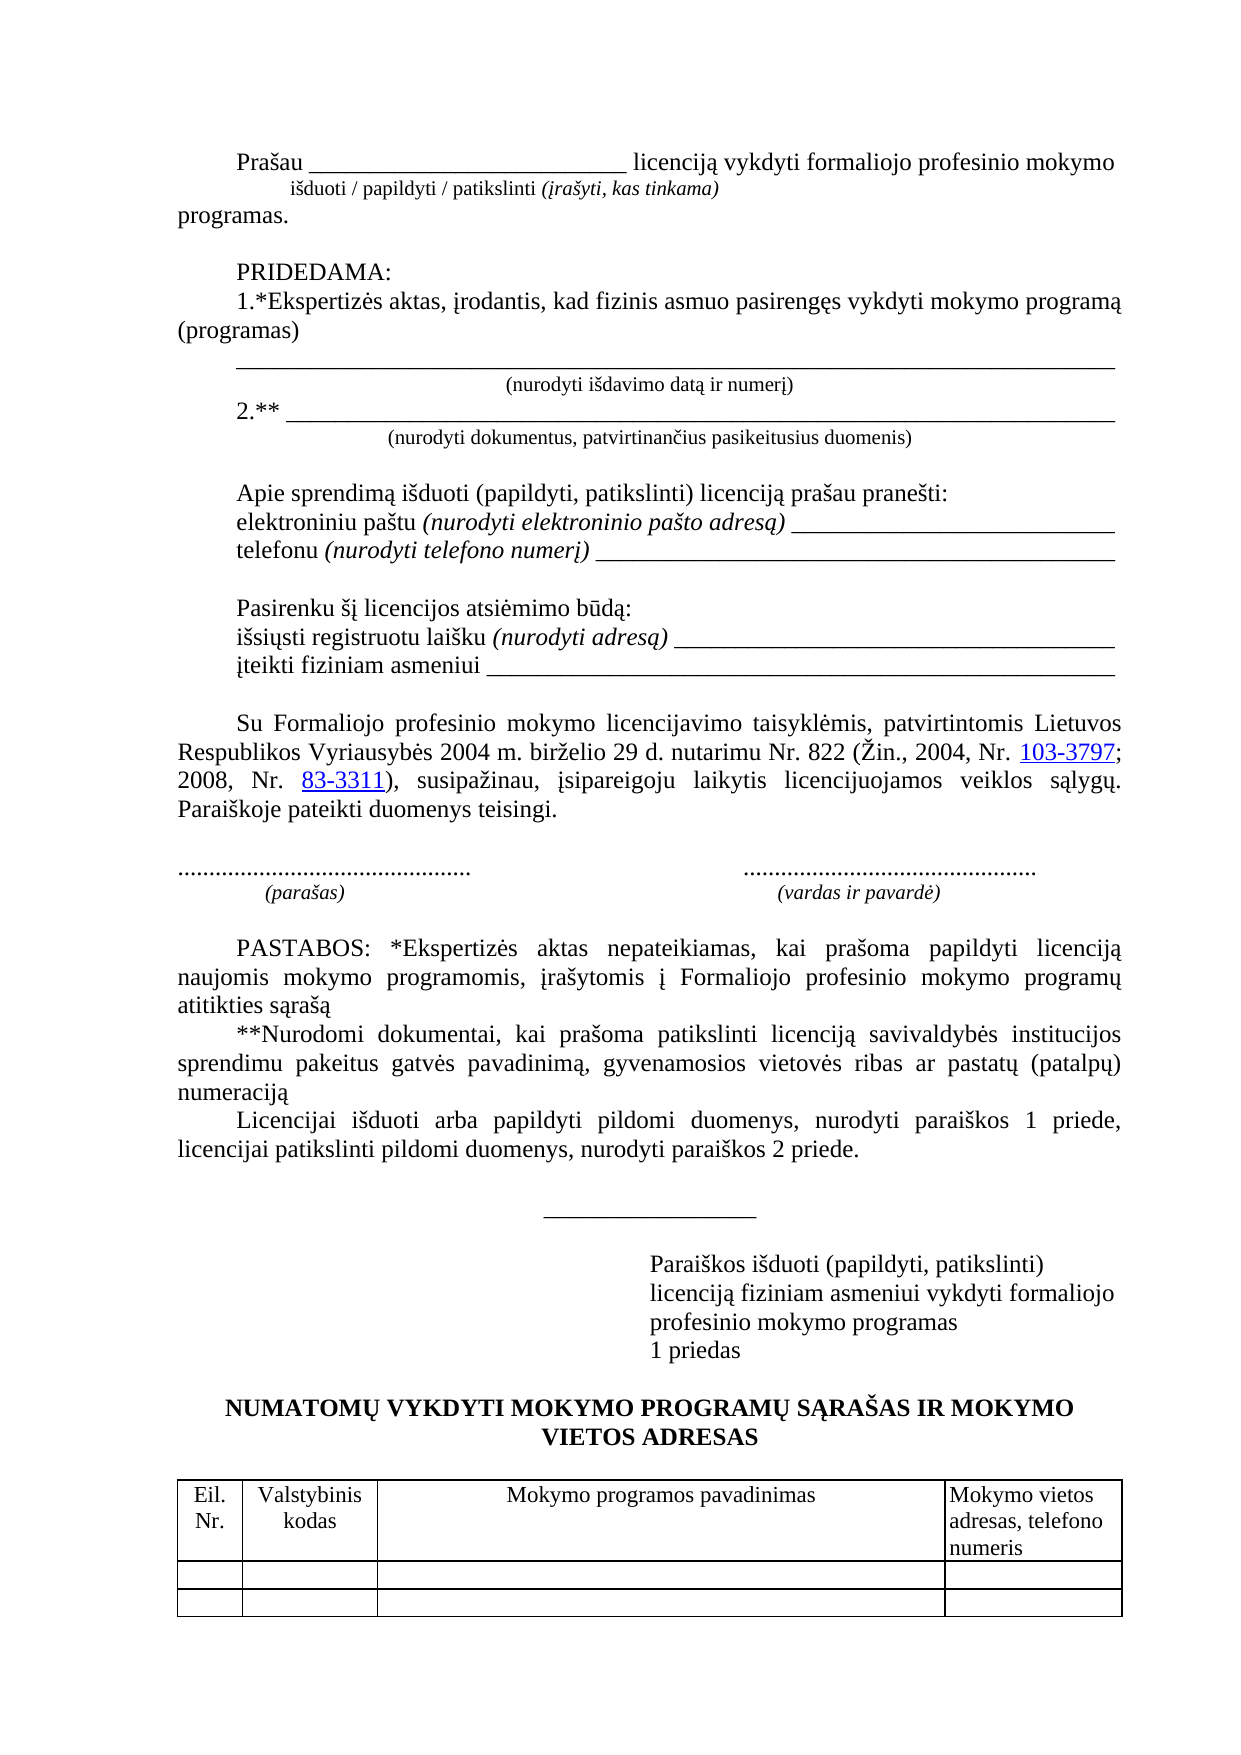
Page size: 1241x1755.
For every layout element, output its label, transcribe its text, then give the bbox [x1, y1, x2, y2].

table_cell [178, 1562, 242, 1588]
text išsiųsti registruotu laišku (nurodyti adresą) [177, 622, 1122, 650]
text 1 priedas [649, 1336, 1122, 1364]
table_header Mokymo programos pavadinimas [378, 1481, 944, 1560]
text Su Formaliojo profesinio mokymo licencijavimo taisyklėmis, patvirtintomis Lietuvos Respublikos Vyriausybės 2004 m. birželio 29 d. nutarimu Nr. 822 (Žin., 2004, Nr. 103-3797; 2008, Nr. 83-3311), susipažinau, įsipareigoju laikytis licencijuojamos veiklos sąlygų. Paraiškoje pateikti duomenys teisingi. [177, 708, 1122, 823]
text išduoti / papildyti / patikslinti (įrašyti, kas tinkama) [177, 176, 1122, 200]
text (nurodyti dokumentus, patvirtinančius pasikeitusius duomenis) [177, 425, 1122, 449]
text elektroniniu paštu (nurodyti elektroninio pašto adresą) [177, 507, 1122, 535]
text telefonu (nurodyti telefono numerį) [177, 535, 1122, 564]
text PRIDEDAMA: [177, 257, 1122, 286]
table_header Mokymo vietos adresas, telefono numeris [946, 1481, 1121, 1560]
table_cell [378, 1590, 944, 1616]
text programas. [177, 200, 1122, 228]
text 2.** [177, 396, 1122, 425]
text Paraiškos išduoti (papildyti, patikslinti) licenciją fiziniam asmeniui vykdyti formaliojo profesinio mokymo programas [649, 1249, 1122, 1336]
text **Nurodomi dokumentai, kai prašoma patikslinti licenciją savivaldybės institucijos sprendimu pakeitus gatvės pavadinimą, gyvenamosios vietovės ribas ar pastatų (patalpų) numeraciją [177, 1019, 1122, 1106]
text _ [177, 343, 1122, 372]
text įteikti fiziniam asmeniui [177, 650, 1122, 679]
text 1.*Ekspertizės aktas, įrodantis, kad fizinis asmuo pasirengęs vykdyti mokymo programą (programas) [177, 286, 1122, 343]
text _________________ [177, 1192, 1122, 1221]
text NUMATOMŲ VYKDYTI MOKYMO PROGRAMŲ SĄRAŠAS IR MOKYMO VIETOS ADRESAS [177, 1393, 1122, 1451]
text Licencijai išduoti arba papildyti pildomi duomenys, nurodyti paraiškos 1 priede, licencijai patikslinti pildomi duomenys, nurodyti paraiškos 2 priede. [177, 1106, 1122, 1163]
table_cell [243, 1590, 377, 1616]
table_cell [378, 1562, 944, 1588]
table_cell [243, 1562, 377, 1588]
text (parašas) (vardas ir pavardė) [177, 880, 1122, 904]
table_header Eil. Nr. [178, 1481, 242, 1560]
table_cell [178, 1590, 242, 1616]
text (nurodyti išdavimo datą ir numerį) [177, 372, 1122, 396]
table_header Valstybinis kodas [243, 1481, 377, 1560]
table_cell [946, 1590, 1121, 1616]
text ............................................... ............................................... [177, 852, 1122, 880]
table_cell [946, 1562, 1121, 1588]
text Prašau licenciją vykdyti formaliojo profesinio mokymo [177, 147, 1122, 176]
text Apie sprendimą išduoti (papildyti, patikslinti) licenciją prašau pranešti: [177, 478, 1122, 507]
text Pasirenku šį licencijos atsiėmimo būdą: [177, 593, 1122, 622]
text PASTABOS: *Ekspertizės aktas nepateikiamas, kai prašoma papildyti licenciją naujomis mokymo programomis, įrašytomis į Formaliojo profesinio mokymo programų atitikties sąrašą [177, 933, 1122, 1019]
